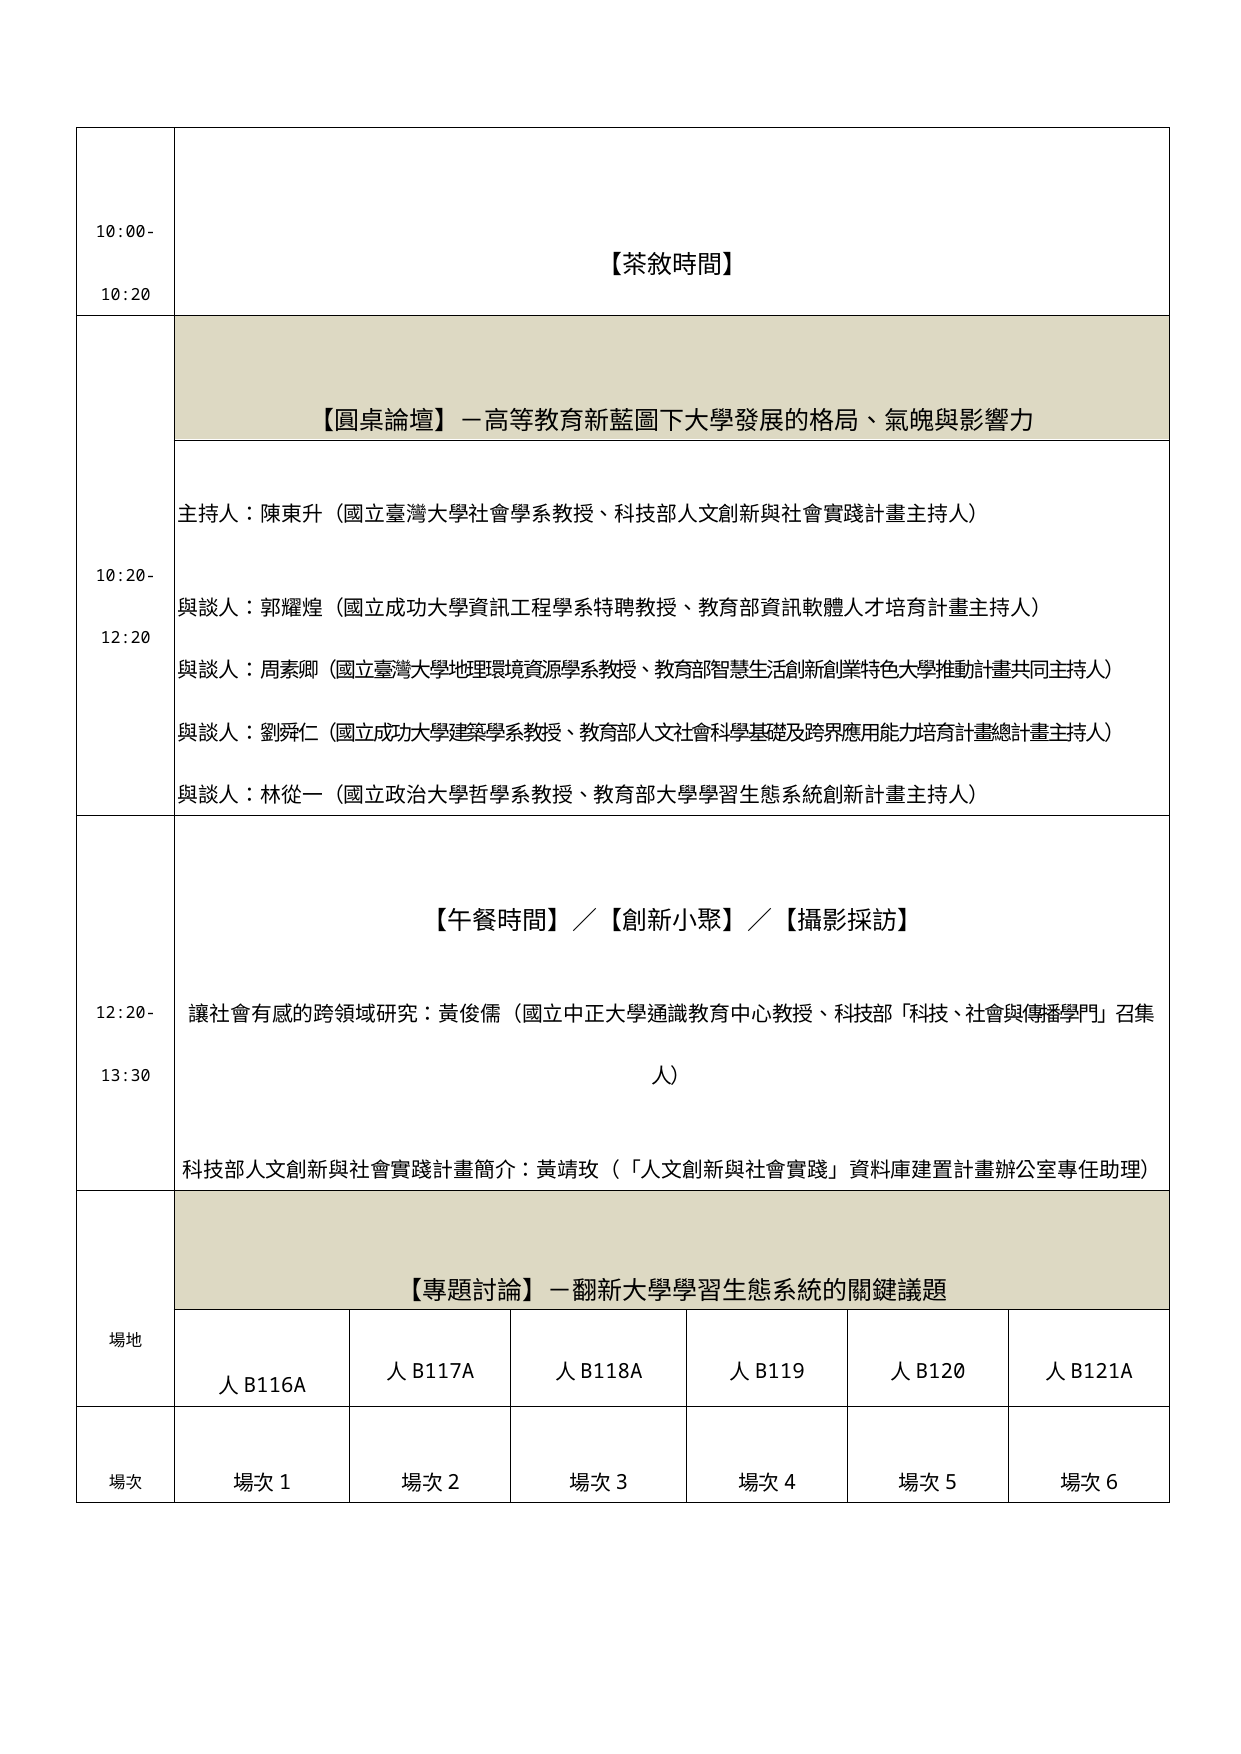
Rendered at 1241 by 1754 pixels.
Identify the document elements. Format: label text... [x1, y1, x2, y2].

table_cell 10:00-10:20 [77, 128, 174, 314]
table_cell 場次2 [350, 1407, 510, 1502]
table_cell 【午餐時間】／【創新小聚】／【攝影採訪】 讓社會有感的跨領域研究：黃俊儒（國立中正大學通識教育中心教授、科技部「科技、社會與傳播學門」召集人） 科技部人文創新與社會實踐計畫簡介：黃靖玫（「人文創新與社會實踐」資料庫建置計畫辦公室專任助理） [175, 816, 1169, 1189]
table_cell 場地 [77, 1191, 174, 1406]
table_cell 人B116A [175, 1310, 349, 1406]
table_cell 場次 [77, 1407, 174, 1502]
table_cell 場次6 [1009, 1407, 1169, 1502]
table_cell 主持人：陳東升（國立臺灣大學社會學系教授、科技部人文創新與社會實踐計畫主持人） 與談人：郭耀煌（國立成功大學資訊工程學系特聘教授、教育部資訊軟體人才培育計畫主持人） 與談人：周素卿（國立臺灣大學地理環境資源學系教授、教育部智慧生活創新創業特色大學推動計畫共同主持人） 與談人：劉舜仁（國立成功大學建築學系教授、教育部人文社會科學基礎及跨界應用能力培育計畫總計畫主持人） 與談人：林從一（國立政治大學哲學系教授、教育部大學學習生態系統創新計畫主持人） [175, 441, 1169, 814]
table_cell 場次3 [511, 1407, 686, 1502]
table_cell 人B121A [1009, 1310, 1169, 1406]
table_cell 人B120 [848, 1310, 1008, 1406]
table_cell 場次5 [848, 1407, 1008, 1502]
table_cell 場次4 [687, 1407, 847, 1502]
table_cell 10:20-12:20 [77, 316, 174, 814]
table_cell 人B118A [511, 1310, 686, 1406]
table_cell 【茶敘時間】 [175, 128, 1169, 314]
table_cell 12:20-13:30 [77, 816, 174, 1189]
table_cell 人B117A [350, 1310, 510, 1406]
table_cell 【專題討論】－翻新大學學習生態系統的關鍵議題 [175, 1191, 1169, 1309]
table_cell 人B119 [687, 1310, 847, 1406]
table_cell 【圓桌論壇】－高等教育新藍圖下大學發展的格局、氣魄與影響力 [175, 316, 1169, 439]
table_cell 場次1 [175, 1407, 349, 1502]
